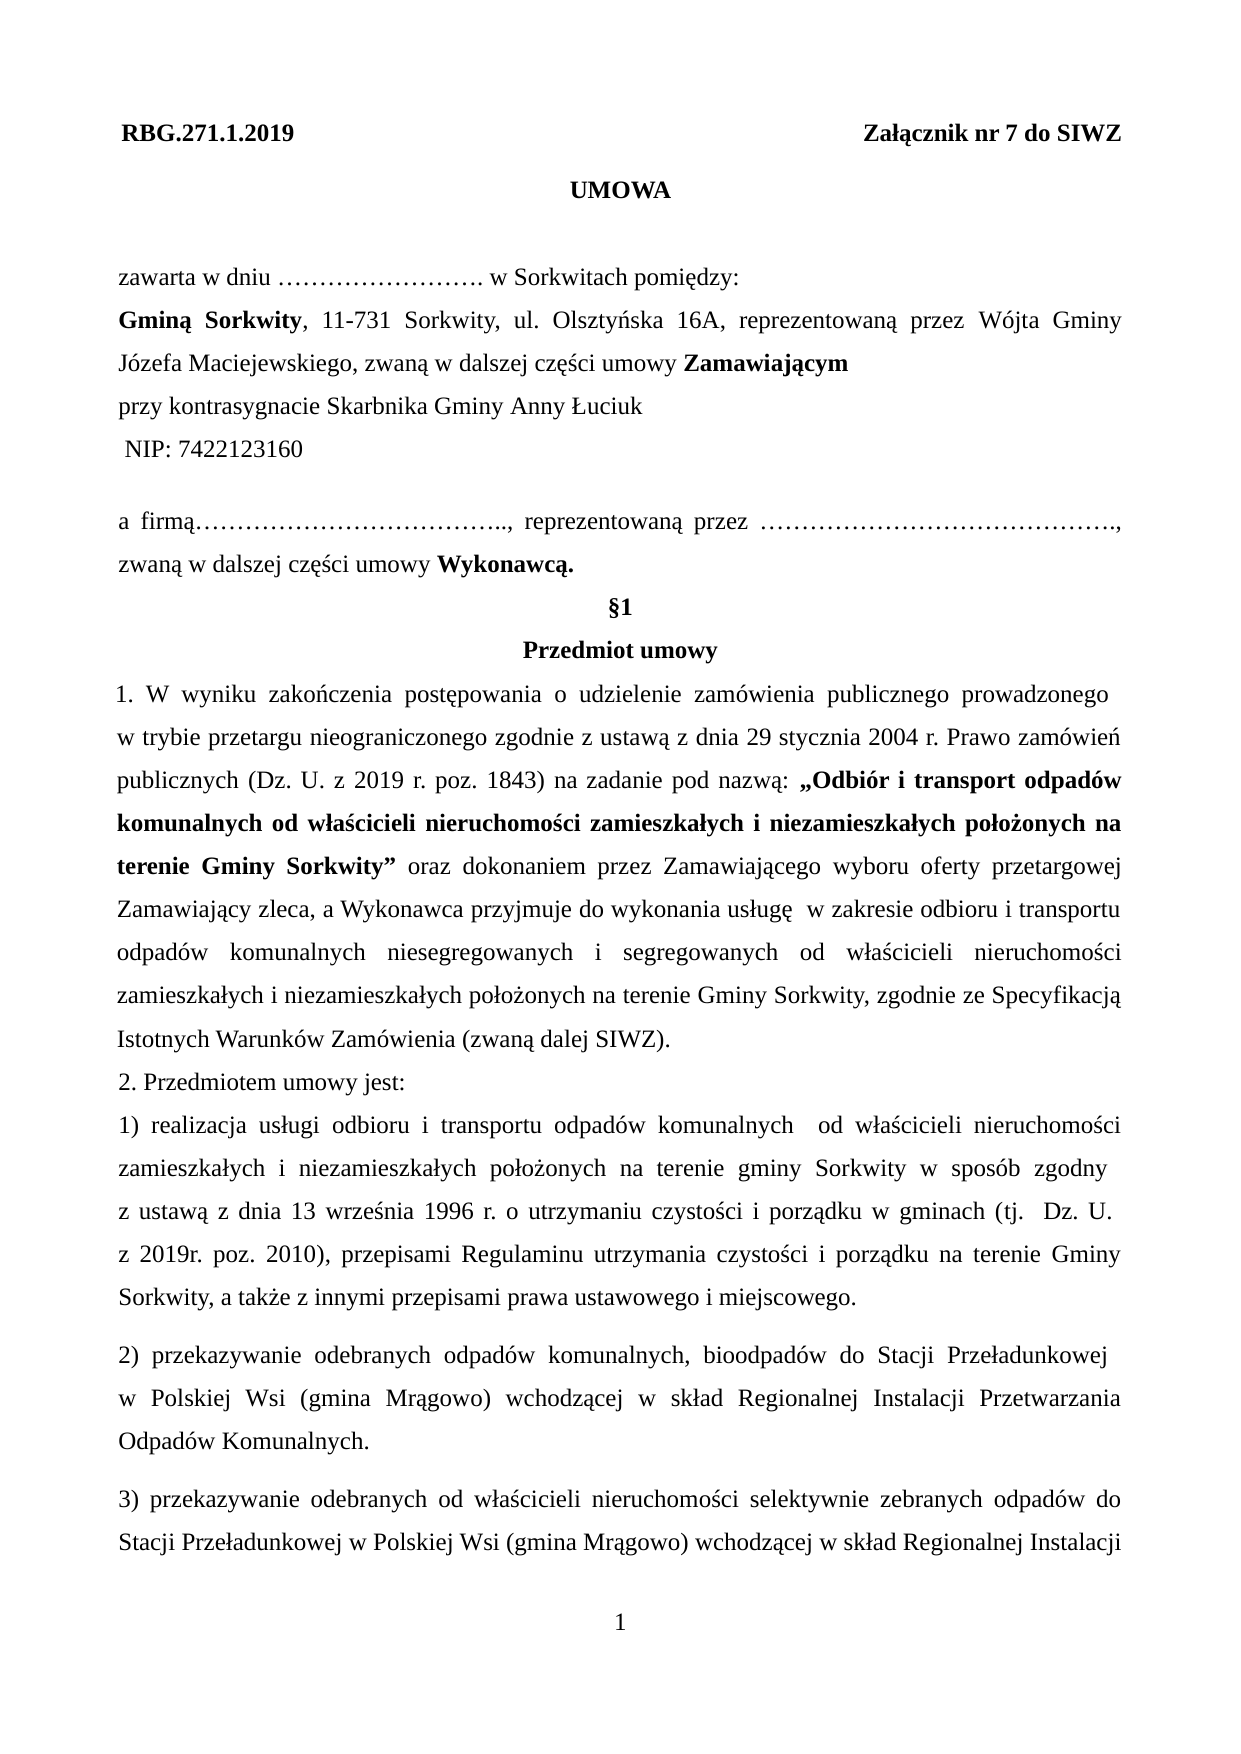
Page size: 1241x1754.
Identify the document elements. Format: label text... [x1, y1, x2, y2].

text Gminą Sorkwity, 11-731 Sorkwity, ul. Olsztyńska 16A, reprezentowaną przez Wójta Gminy Józefa Maciejewskiego, zwaną w dalszej części umowy Zamawiającym [118, 305, 1122, 377]
text przy kontrasygnacie Skarbnika Gminy Anny Łuciuk [118, 391, 1122, 420]
text zawarta w dniu ……………………. w Sorkwitach pomiędzy: [118, 262, 1122, 291]
text 2. Przedmiotem umowy jest: [118, 1067, 1122, 1096]
text 2) przekazywanie odebranych odpadów komunalnych, bioodpadów do Stacji Przeładunkowej w Polskiej Wsi (gmina Mrągowo) wchodzącej w skład Regionalnej Instalacji Przetwarzania Odpadów Komunalnych. [118, 1340, 1122, 1455]
text 1. W wyniku zakończenia postępowania o udzielenie zamówienia publicznego prowadzonego w trybie przetargu nieograniczonego zgodnie z ustawą z dnia 29 stycznia 2004 r. Prawo zamówień publicznych (Dz. U. z 2019 r. poz. 1843) na zadanie pod nazwą: „Odbiór i transport odpadów komunalnych od właścicieli nieruchomości zamieszkałych i niezamieszkałych położonych na terenie Gminy Sorkwity” oraz dokonaniem przez Zamawiającego wyboru oferty przetargowej Zamawiający zleca, a Wykonawca przyjmuje do wykonania usługę w zakresie odbioru i transportu odpadów komunalnych niesegregowanych i segregowanych od właścicieli nieruchomości zamieszkałych i niezamieszkałych położonych na terenie Gminy Sorkwity, zgodnie ze Specyfikacją Istotnych Warunków Zamówienia (zwaną dalej SIWZ). [115, 679, 1122, 1052]
text RBG.271.1.2019 Załącznik nr 7 do SIWZ [118, 118, 1122, 147]
text 1) realizacja usługi odbioru i transportu odpadów komunalnych od właścicieli nieruchomości zamieszkałych i niezamieszkałych położonych na terenie gminy Sorkwity w sposób zgodny z ustawą z dnia 13 września 1996 r. o utrzymaniu czystości i porządku w gminach (tj. Dz. U. z 2019r. poz. 2010), przepisami Regulaminu utrzymania czystości i porządku na terenie Gminy Sorkwity, a także z innymi przepisami prawa ustawowego i miejscowego. [118, 1110, 1122, 1311]
text Przedmiot umowy [118, 636, 1122, 664]
text §1 [118, 592, 1122, 621]
text NIP: 7422123160 [118, 434, 1122, 463]
text UMOWA [118, 176, 1122, 204]
text 3) przekazywanie odebranych od właścicieli nieruchomości selektywnie zebranych odpadów do Stacji Przeładunkowej w Polskiej Wsi (gmina Mrągowo) wchodzącej w skład Regionalnej Instalacji [118, 1484, 1122, 1556]
text a firmą……………………………….., reprezentowaną przez ……………………………………., zwaną w dalszej części umowy Wykonawcą. [118, 506, 1122, 578]
